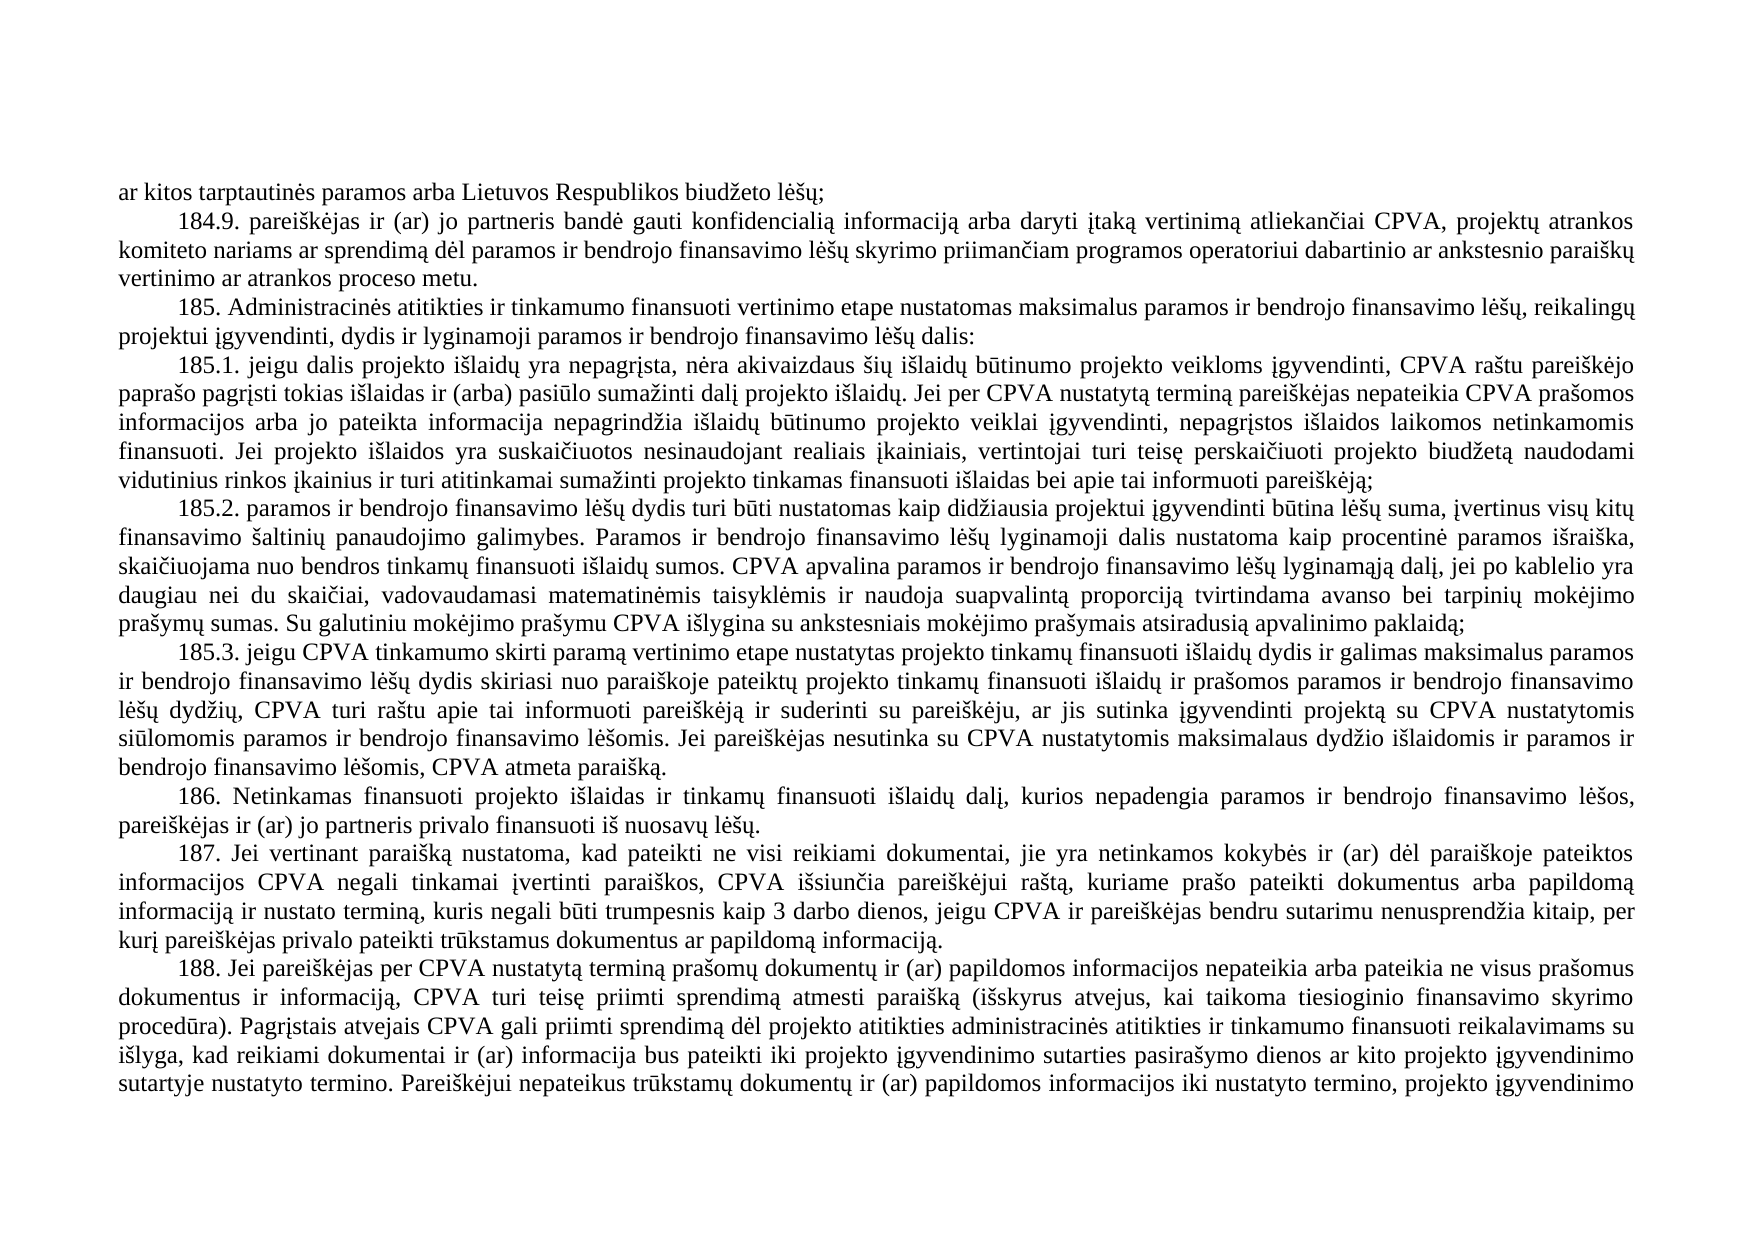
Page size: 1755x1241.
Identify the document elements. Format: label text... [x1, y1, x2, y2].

text 187. Jei vertinant paraišką nustatoma, kad pateikti ne visi reikiami dokumentai, jie yra netinkamos kokybės ir (ar) dėl paraiškoje pateiktos informacijos CPVA negali tinkamai įvertinti paraiškos, CPVA išsiunčia pareiškėjui raštą, kuriame prašo pateikti dokumentus arba papildomą informaciją ir nustato terminą, kuris negali būti trumpesnis kaip 3 darbo dienos, jeigu CPVA ir pareiškėjas bendru sutarimu nenusprendžia kitaip, per kurį pareiškėjas privalo pateikti trūkstamus dokumentus ar papildomą informaciją. [118, 838, 1636, 953]
text 185.1. jeigu dalis projekto išlaidų yra nepagrįsta, nėra akivaizdaus šių išlaidų būtinumo projekto veikloms įgyvendinti, CPVA raštu pareiškėjo paprašo pagrįsti tokias išlaidas ir (arba) pasiūlo sumažinti dalį projekto išlaidų. Jei per CPVA nustatytą terminą pareiškėjas nepateikia CPVA prašomos informacijos arba jo pateikta informacija nepagrindžia išlaidų būtinumo projekto veiklai įgyvendinti, nepagrįstos išlaidos laikomos netinkamomis finansuoti. Jei projekto išlaidos yra suskaičiuotos nesinaudojant realiais įkainiais, vertintojai turi teisę perskaičiuoti projekto biudžetą naudodami vidutinius rinkos įkainius ir turi atitinkamai sumažinti projekto tinkamas finansuoti išlaidas bei apie tai informuoti pareiškėją; [118, 350, 1636, 493]
text 185.2. paramos ir bendrojo finansavimo lėšų dydis turi būti nustatomas kaip didžiausia projektui įgyvendinti būtina lėšų suma, įvertinus visų kitų finansavimo šaltinių panaudojimo galimybes. Paramos ir bendrojo finansavimo lėšų lyginamoji dalis nustatoma kaip procentinė paramos išraiška, skaičiuojama nuo bendros tinkamų finansuoti išlaidų sumos. CPVA apvalina paramos ir bendrojo finansavimo lėšų lyginamąją dalį, jei po kablelio yra daugiau nei du skaičiai, vadovaudamasi matematinėmis taisyklėmis ir naudoja suapvalintą proporciją tvirtindama avanso bei tarpinių mokėjimo prašymų sumas. Su galutiniu mokėjimo prašymu CPVA išlygina su ankstesniais mokėjimo prašymais atsiradusią apvalinimo paklaidą; [118, 493, 1636, 637]
text 184.9. pareiškėjas ir (ar) jo partneris bandė gauti konfidencialią informaciją arba daryti įtaką vertinimą atliekančiai CPVA, projektų atrankos komiteto nariams ar sprendimą dėl paramos ir bendrojo finansavimo lėšų skyrimo priimančiam programos operatoriui dabartinio ar ankstesnio paraiškų vertinimo ar atrankos proceso metu. [118, 206, 1636, 292]
text 188. Jei pareiškėjas per CPVA nustatytą terminą prašomų dokumentų ir (ar) papildomos informacijos nepateikia arba pateikia ne visus prašomus dokumentus ir informaciją, CPVA turi teisę priimti sprendimą atmesti paraišką (išskyrus atvejus, kai taikoma tiesioginio finansavimo skyrimo procedūra). Pagrįstais atvejais CPVA gali priimti sprendimą dėl projekto atitikties administracinės atitikties ir tinkamumo finansuoti reikalavimams su išlyga, kad reikiami dokumentai ir (ar) informacija bus pateikti iki projekto įgyvendinimo sutarties pasirašymo dienos ar kito projekto įgyvendinimo sutartyje nustatyto termino. Pareiškėjui nepateikus trūkstamų dokumentų ir (ar) papildomos informacijos iki nustatyto termino, projekto įgyvendinimo [118, 953, 1636, 1097]
text 185. Administracinės atitikties ir tinkamumo finansuoti vertinimo etape nustatomas maksimalus paramos ir bendrojo finansavimo lėšų, reikalingų projektui įgyvendinti, dydis ir lyginamoji paramos ir bendrojo finansavimo lėšų dalis: [118, 292, 1636, 350]
text 186. Netinkamas finansuoti projekto išlaidas ir tinkamų finansuoti išlaidų dalį, kurios nepadengia paramos ir bendrojo finansavimo lėšos, pareiškėjas ir (ar) jo partneris privalo finansuoti iš nuosavų lėšų. [118, 781, 1636, 838]
text 185.3. jeigu CPVA tinkamumo skirti paramą vertinimo etape nustatytas projekto tinkamų finansuoti išlaidų dydis ir galimas maksimalus paramos ir bendrojo finansavimo lėšų dydis skiriasi nuo paraiškoje pateiktų projekto tinkamų finansuoti išlaidų ir prašomos paramos ir bendrojo finansavimo lėšų dydžių, CPVA turi raštu apie tai informuoti pareiškėją ir suderinti su pareiškėju, ar jis sutinka įgyvendinti projektą su CPVA nustatytomis siūlomomis paramos ir bendrojo finansavimo lėšomis. Jei pareiškėjas nesutinka su CPVA nustatytomis maksimalaus dydžio išlaidomis ir paramos ir bendrojo finansavimo lėšomis, CPVA atmeta paraišką. [118, 637, 1636, 781]
text ar kitos tarptautinės paramos arba Lietuvos Respublikos biudžeto lėšų; [118, 177, 1636, 206]
